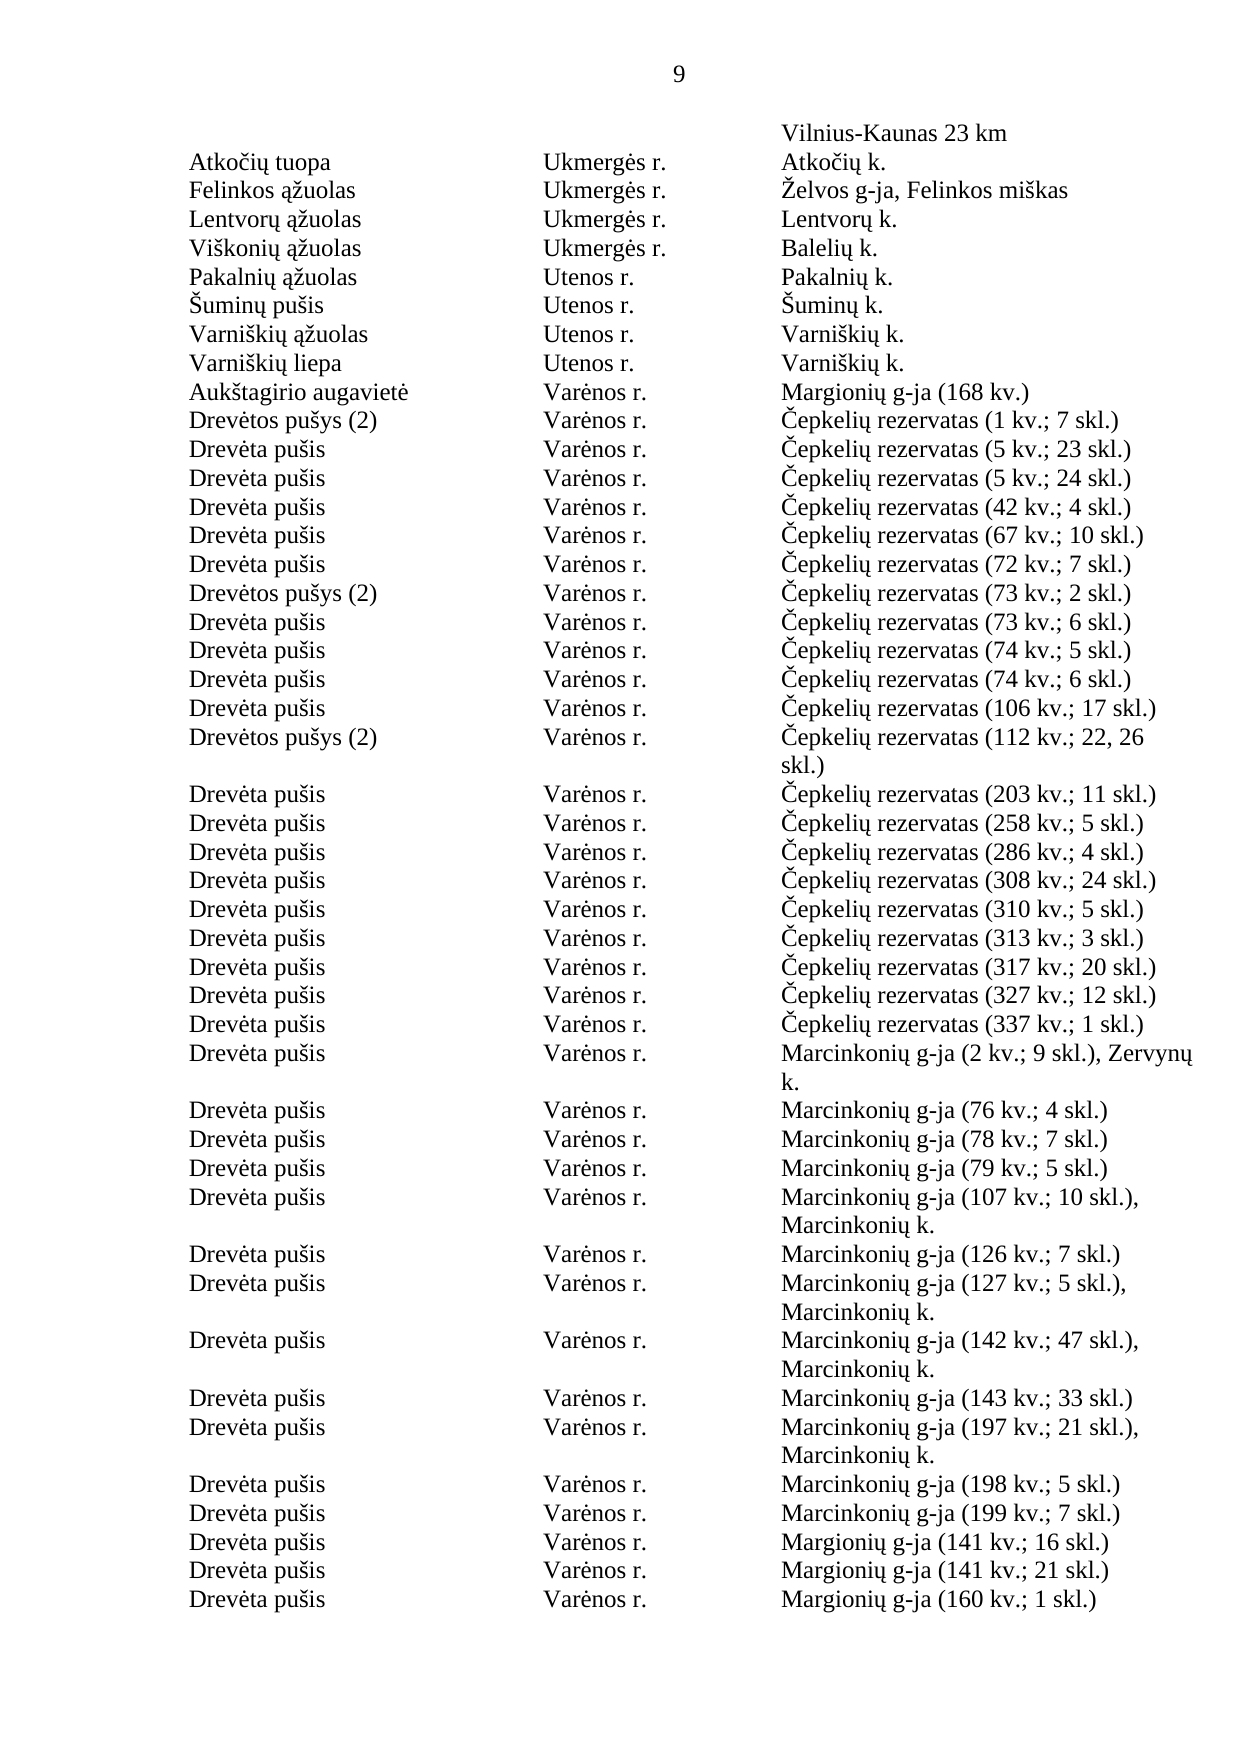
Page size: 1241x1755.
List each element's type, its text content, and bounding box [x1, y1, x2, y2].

table_cell Varėnos r. [532, 1469, 769, 1498]
table_cell Varėnos r. [532, 1153, 769, 1182]
table_cell Varėnos r. [532, 894, 769, 923]
table_cell Drevėta pušis [177, 664, 532, 693]
table_cell Drevėtos pušys (2) [177, 722, 532, 779]
table_cell Drevėta pušis [177, 693, 532, 722]
table_cell Čepkelių rezervatas (1 kv.; 7 skl.) [770, 406, 1204, 434]
table_cell Margionių g-ja (168 kv.) [770, 377, 1204, 406]
table_cell Utenos r. [532, 348, 769, 377]
table_cell [177, 1297, 532, 1326]
table_cell Drevėtos pušys (2) [177, 578, 532, 607]
table_cell Varėnos r. [532, 406, 769, 434]
table_cell Drevėta pušis [177, 1038, 532, 1096]
table_cell Pakalnių k. [770, 262, 1204, 291]
table_cell Varniškių k. [770, 319, 1204, 348]
table_cell Varniškių ąžuolas [177, 319, 532, 348]
table_cell Čepkelių rezervatas (327 kv.; 12 skl.) [770, 981, 1204, 1009]
table_cell Varėnos r. [532, 1124, 769, 1153]
table_cell Varėnos r. [532, 779, 769, 808]
table_cell Varėnos r. [532, 866, 769, 894]
table_cell Drevėta pušis [177, 1096, 532, 1124]
table_cell Drevėta pušis [177, 1383, 532, 1412]
table_cell Pakalnių ąžuolas [177, 262, 532, 291]
table_cell Marcinkonių g-ja (107 kv.; 10 skl.), [770, 1182, 1204, 1211]
table_cell Varėnos r. [532, 1009, 769, 1038]
table_cell Aukštagirio augavietė [177, 377, 532, 406]
table_cell Varėnos r. [532, 981, 769, 1009]
table_cell Drevėta pušis [177, 434, 532, 463]
table_cell Varėnos r. [532, 1182, 769, 1211]
table_cell Varėnos r. [532, 1038, 769, 1096]
table_cell [177, 1211, 532, 1239]
table_cell Felinkos ąžuolas [177, 176, 532, 204]
table_cell Drevėta pušis [177, 607, 532, 636]
table_cell Varėnos r. [532, 1268, 769, 1297]
table_cell Varėnos r. [532, 636, 769, 664]
table_cell Šuminų pušis [177, 291, 532, 319]
table_cell Čepkelių rezervatas (310 kv.; 5 skl.) [770, 894, 1204, 923]
table_cell Marcinkonių g-ja (142 kv.; 47 skl.), [770, 1326, 1204, 1354]
table_cell Varėnos r. [532, 664, 769, 693]
table_cell Varėnos r. [532, 377, 769, 406]
table_cell Varėnos r. [532, 1096, 769, 1124]
table_cell [532, 1211, 769, 1239]
table_cell Čepkelių rezervatas (337 kv.; 1 skl.) [770, 1009, 1204, 1038]
table_cell Drevėta pušis [177, 1498, 532, 1527]
table_cell Drevėta pušis [177, 952, 532, 981]
table_cell Ukmergės r. [532, 233, 769, 262]
table_cell Drevėta pušis [177, 866, 532, 894]
table_cell Varėnos r. [532, 952, 769, 981]
table_cell Čepkelių rezervatas (67 kv.; 10 skl.) [770, 521, 1204, 549]
table_cell [532, 1441, 769, 1469]
table_cell Drevėta pušis [177, 1153, 532, 1182]
table_cell Marcinkonių g-ja (199 kv.; 7 skl.) [770, 1498, 1204, 1527]
table_cell Čepkelių rezervatas (74 kv.; 5 skl.) [770, 636, 1204, 664]
table_cell Lentvorų k. [770, 204, 1204, 233]
table_cell Drevėta pušis [177, 1009, 532, 1038]
table_cell Balelių k. [770, 233, 1204, 262]
table_cell Drevėta pušis [177, 521, 532, 549]
table_cell Čepkelių rezervatas (73 kv.; 2 skl.) [770, 578, 1204, 607]
table_cell Čepkelių rezervatas (73 kv.; 6 skl.) [770, 607, 1204, 636]
table_cell Čepkelių rezervatas (308 kv.; 24 skl.) [770, 866, 1204, 894]
table_cell Čepkelių rezervatas (286 kv.; 4 skl.) [770, 837, 1204, 866]
table_cell Čepkelių rezervatas (203 kv.; 11 skl.) [770, 779, 1204, 808]
table_cell Varėnos r. [532, 923, 769, 952]
table_cell Marcinkonių k. [770, 1297, 1204, 1326]
table_cell Drevėta pušis [177, 549, 532, 578]
table_cell Čepkelių rezervatas (106 kv.; 17 skl.) [770, 693, 1204, 722]
table_cell Marcinkonių g-ja (79 kv.; 5 skl.) [770, 1153, 1204, 1182]
table_cell Drevėta pušis [177, 981, 532, 1009]
table_cell Drevėta pušis [177, 1268, 532, 1297]
table_cell Margionių g-ja (141 kv.; 21 skl.) [770, 1556, 1204, 1584]
table_cell Čepkelių rezervatas (317 kv.; 20 skl.) [770, 952, 1204, 981]
table_cell Varėnos r. [532, 463, 769, 492]
table_cell Drevėta pušis [177, 463, 532, 492]
table_cell Varėnos r. [532, 693, 769, 722]
table_cell Marcinkonių k. [770, 1211, 1204, 1239]
table_cell Čepkelių rezervatas (72 kv.; 7 skl.) [770, 549, 1204, 578]
table_cell Šuminų k. [770, 291, 1204, 319]
table_cell Ukmergės r. [532, 176, 769, 204]
table_cell Ukmergės r. [532, 204, 769, 233]
table_cell Drevėta pušis [177, 1584, 532, 1613]
table_cell Drevėta pušis [177, 1469, 532, 1498]
table_cell Varėnos r. [532, 549, 769, 578]
table_cell Drevėta pušis [177, 492, 532, 521]
table_cell Želvos g-ja, Felinkos miškas [770, 176, 1204, 204]
table_cell Ukmergės r. [532, 147, 769, 176]
table_cell [532, 1354, 769, 1383]
table_cell Vilnius-Kaunas 23 km [770, 118, 1204, 147]
table_cell Varėnos r. [532, 1383, 769, 1412]
table_cell Drevėta pušis [177, 1412, 532, 1441]
table_cell Varniškių k. [770, 348, 1204, 377]
table_cell Varėnos r. [532, 1556, 769, 1584]
table_cell Drevėtos pušys (2) [177, 406, 532, 434]
table_cell Marcinkonių g-ja (76 kv.; 4 skl.) [770, 1096, 1204, 1124]
table_cell Atkočių k. [770, 147, 1204, 176]
table_cell Marcinkonių g-ja (127 kv.; 5 skl.), [770, 1268, 1204, 1297]
table_cell Čepkelių rezervatas (42 kv.; 4 skl.) [770, 492, 1204, 521]
table_cell Drevėta pušis [177, 779, 532, 808]
table_cell Marcinkonių g-ja (197 kv.; 21 skl.), [770, 1412, 1204, 1441]
table_cell Varėnos r. [532, 1326, 769, 1354]
table_cell Varėnos r. [532, 1412, 769, 1441]
table_cell Čepkelių rezervatas (258 kv.; 5 skl.) [770, 808, 1204, 837]
table_cell Čepkelių rezervatas (313 kv.; 3 skl.) [770, 923, 1204, 952]
table_cell Drevėta pušis [177, 894, 532, 923]
table_cell Drevėta pušis [177, 1527, 532, 1556]
table_cell Marcinkonių k. [770, 1354, 1204, 1383]
table_cell Utenos r. [532, 262, 769, 291]
table_cell Marcinkonių g-ja (143 kv.; 33 skl.) [770, 1383, 1204, 1412]
table_cell [177, 1441, 532, 1469]
table_cell [532, 1297, 769, 1326]
table_cell Atkočių tuopa [177, 147, 532, 176]
table_cell Margionių g-ja (160 kv.; 1 skl.) [770, 1584, 1204, 1613]
table_cell Drevėta pušis [177, 837, 532, 866]
table_cell Varėnos r. [532, 578, 769, 607]
table_cell Marcinkonių g-ja (78 kv.; 7 skl.) [770, 1124, 1204, 1153]
table_cell Marcinkonių g-ja (2 kv.; 9 skl.), Zervynų k. [770, 1038, 1204, 1096]
table_cell Drevėta pušis [177, 1326, 532, 1354]
table_cell Margionių g-ja (141 kv.; 16 skl.) [770, 1527, 1204, 1556]
table_cell Utenos r. [532, 319, 769, 348]
table_cell Marcinkonių g-ja (126 kv.; 7 skl.) [770, 1239, 1204, 1268]
table_cell Marcinkonių k. [770, 1441, 1204, 1469]
table_cell Varėnos r. [532, 1584, 769, 1613]
table_cell Viškonių ąžuolas [177, 233, 532, 262]
table_cell Varėnos r. [532, 837, 769, 866]
table_cell Drevėta pušis [177, 636, 532, 664]
table_cell Čepkelių rezervatas (112 kv.; 22, 26 skl.) [770, 722, 1204, 779]
table_cell Drevėta pušis [177, 1239, 532, 1268]
table_cell [532, 118, 769, 147]
table_cell Varėnos r. [532, 1527, 769, 1556]
table_cell Lentvorų ąžuolas [177, 204, 532, 233]
table_cell Čepkelių rezervatas (5 kv.; 24 skl.) [770, 463, 1204, 492]
table_cell Marcinkonių g-ja (198 kv.; 5 skl.) [770, 1469, 1204, 1498]
table_cell Varėnos r. [532, 808, 769, 837]
table_cell Čepkelių rezervatas (5 kv.; 23 skl.) [770, 434, 1204, 463]
table_cell Varniškių liepa [177, 348, 532, 377]
table_cell Varėnos r. [532, 1239, 769, 1268]
table_cell Varėnos r. [532, 607, 769, 636]
table_cell Drevėta pušis [177, 923, 532, 952]
table_cell Varėnos r. [532, 722, 769, 779]
table_cell Drevėta pušis [177, 808, 532, 837]
table_cell [177, 1354, 532, 1383]
table_cell Varėnos r. [532, 492, 769, 521]
table_cell Varėnos r. [532, 434, 769, 463]
table_cell Drevėta pušis [177, 1556, 532, 1584]
table_cell Varėnos r. [532, 521, 769, 549]
table_cell Utenos r. [532, 291, 769, 319]
table_cell Čepkelių rezervatas (74 kv.; 6 skl.) [770, 664, 1204, 693]
table_cell Varėnos r. [532, 1498, 769, 1527]
table_cell Drevėta pušis [177, 1124, 532, 1153]
table_cell [177, 118, 532, 147]
table_cell Drevėta pušis [177, 1182, 532, 1211]
